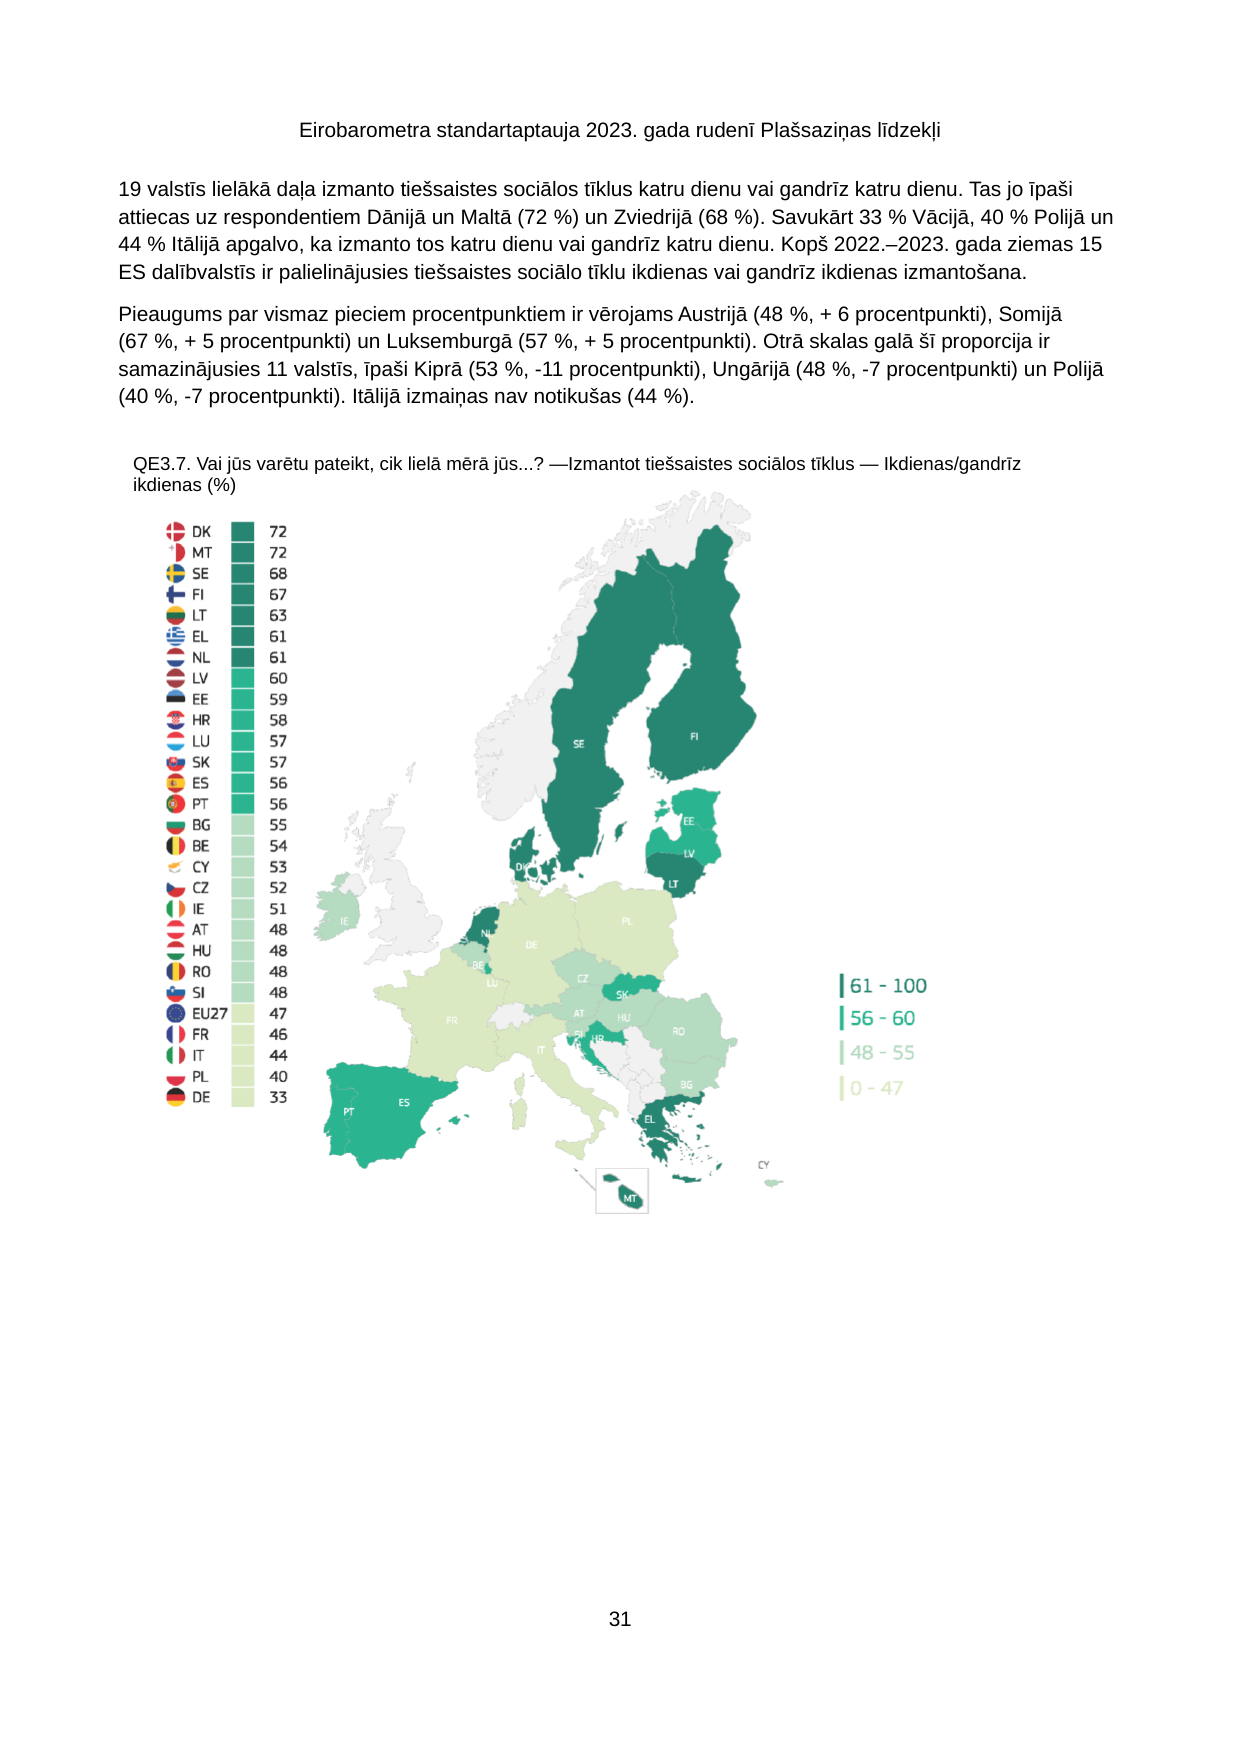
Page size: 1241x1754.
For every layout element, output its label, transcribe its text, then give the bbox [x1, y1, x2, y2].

text 19 valstīs lielākā daļa izmanto tiešsaistes sociālos tīklus katru dienu vai gandrīz katru dienu. Tas jo īpaši attiecas uz respondentiem Dānijā un Maltā (72 %) un Zviedrijā (68 %). Savukārt 33 % Vācijā, 40 % Polijā un 44 % Itālijā apgalvo, ka izmanto tos katru dienu vai gandrīz katru dienu. Kopš 2022.–2023. gada ziemas 15 ES dalībvalstīs ir palielinājusies tiešsaistes sociālo tīklu ikdienas vai gandrīz ikdienas izmantošana. [118, 177, 1122, 283]
text Pieaugums par vismaz pieciem procentpunktiem ir vērojams Austrijā (48 %, + 6 procentpunkti), Somijā (67 %, + 5 procentpunkti) un Luksemburgā (57 %, + 5 procentpunkti). Otrā skalas galā šī proporcija ir samazinājusies 11 valstīs, īpaši Kiprā (53 %, -11 procentpunkti), Ungārijā (48 %, -7 procentpunkti) un Polijā (40 %, -7 procentpunkti). Itālijā izmaiņas nav notikušas (44 %). [118, 302, 1122, 408]
picture [146, 480, 962, 1219]
